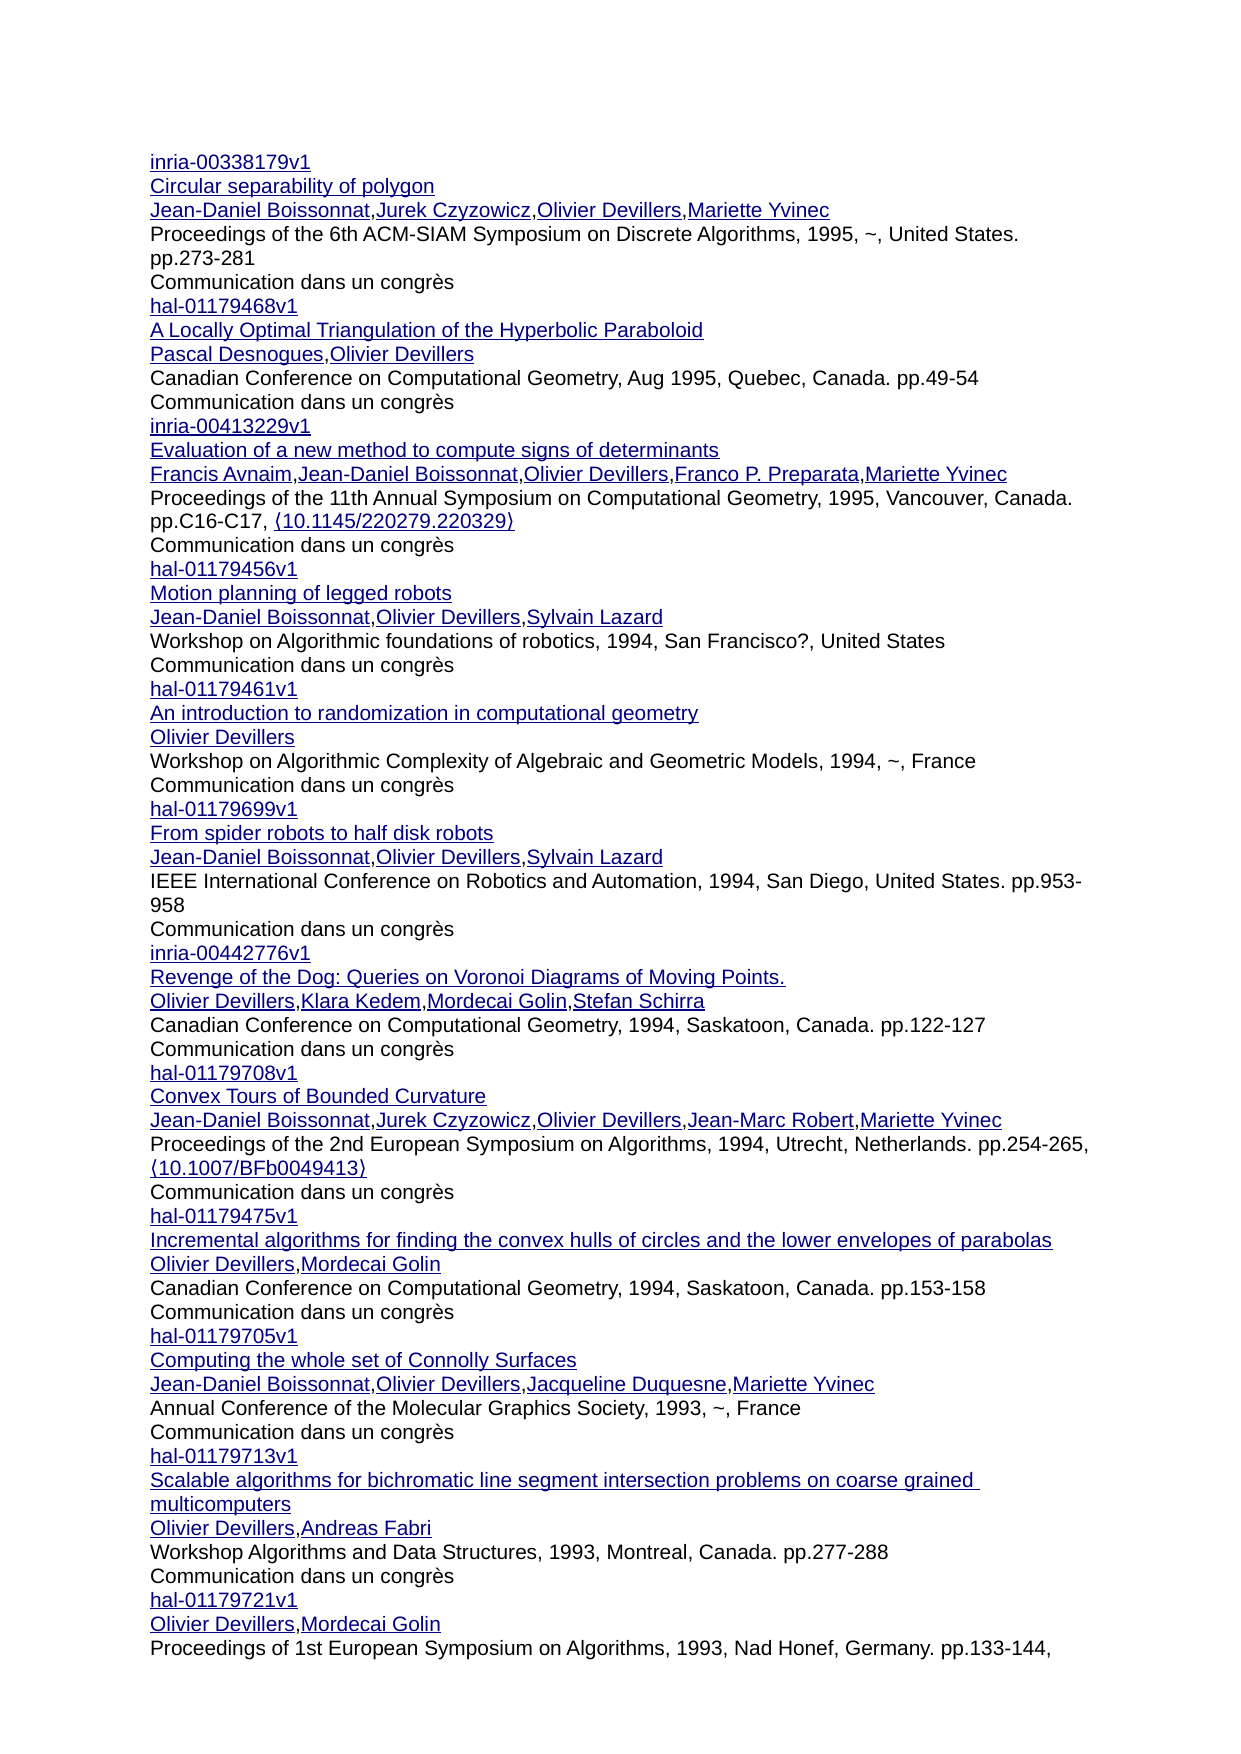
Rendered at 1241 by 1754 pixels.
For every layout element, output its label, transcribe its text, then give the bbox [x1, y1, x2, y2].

table_cell Convex Tours of Bounded Curvature Jean-Daniel Boissonnat,Jurek Czyzowicz,Olivier Devillers,Jean-Marc Robert,Mariette Yvinec Proceedings of the 2nd European Symposium on Algorithms, 1994, Utrecht, Netherlands. pp.254-265, ⟨10.1007/BFb0049413⟩ Communication dans un congrès hal-01179475v1 [150, 1084, 1090, 1228]
table_cell Scalable algorithms for bichromatic line segment intersection problems on coarse grained multicomputers Olivier Devillers,Andreas Fabri Workshop Algorithms and Data Structures, 1993, Montreal, Canada. pp.277-288 Communication dans un congrès hal-01179721v1 [150, 1468, 1090, 1611]
table_cell Motion planning of legged robots Jean-Daniel Boissonnat,Olivier Devillers,Sylvain Lazard Workshop on Algorithmic foundations of robotics, 1994, San Francisco?, United States Communication dans un congrès hal-01179461v1 [150, 581, 1090, 701]
table_cell Incremental algorithms for finding the convex hulls of circles and the lower envelopes of parabolas Olivier Devillers,Mordecai Golin Canadian Conference on Computational Geometry, 1994, Saskatoon, Canada. pp.153-158 Communication dans un congrès hal-01179705v1 [150, 1228, 1090, 1348]
table_cell A Locally Optimal Triangulation of the Hyperbolic Paraboloid Pascal Desnogues,Olivier Devillers Canadian Conference on Computational Geometry, Aug 1995, Quebec, Canada. pp.49-54 Communication dans un congrès inria-00413229v1 [150, 318, 1090, 437]
table_cell From spider robots to half disk robots Jean-Daniel Boissonnat,Olivier Devillers,Sylvain Lazard IEEE International Conference on Robotics and Automation, 1994, San Diego, United States. pp.953-958 Communication dans un congrès inria-00442776v1 [150, 821, 1090, 964]
table_cell Revenge of the Dog: Queries on Voronoi Diagrams of Moving Points. Olivier Devillers,Klara Kedem,Mordecai Golin,Stefan Schirra Canadian Conference on Computational Geometry, 1994, Saskatoon, Canada. pp.122-127 Communication dans un congrès hal-01179708v1 [150, 965, 1090, 1084]
table_cell Dog Bites Postman: Point Location in the Moving Voronoi Diagram and Related Problems Olivier Devillers,Mordecai Golin Proceedings of 1st European Symposium on Algorithms, 1993, Nad Honef, Germany. pp.133-144, ⟨10.1007/3-540-57273-2_50⟩ Communication dans un congrès istex hal-01179730v1 [150, 1611, 1090, 1659]
table_cell An introduction to randomization in computational geometry Olivier Devillers Workshop on Algorithmic Complexity of Algebraic and Geometric Models, 1994, ~, France Communication dans un congrès hal-01179699v1 [150, 701, 1090, 821]
table_cell Evaluation of a new method to compute signs of determinants Francis Avnaim,Jean-Daniel Boissonnat,Olivier Devillers,Franco P. Preparata,Mariette Yvinec Proceedings of the 11th Annual Symposium on Computational Geometry, 1995, Vancouver, Canada. pp.C16-C17, ⟨10.1145/220279.220329⟩ Communication dans un congrès hal-01179456v1 [150, 438, 1090, 581]
table_cell Computing the whole set of Connolly Surfaces Jean-Daniel Boissonnat,Olivier Devillers,Jacqueline Duquesne,Mariette Yvinec Annual Conference of the Molecular Graphics Society, 1993, ~, France Communication dans un congrès hal-01179713v1 [150, 1348, 1090, 1468]
table_cell inria-00338179v1 [150, 150, 1090, 174]
table_cell Circular separability of polygon Jean-Daniel Boissonnat,Jurek Czyzowicz,Olivier Devillers,Mariette Yvinec Proceedings of the 6th ACM-SIAM Symposium on Discrete Algorithms, 1995, ~, United States. pp.273-281 Communication dans un congrès hal-01179468v1 [150, 174, 1090, 318]
